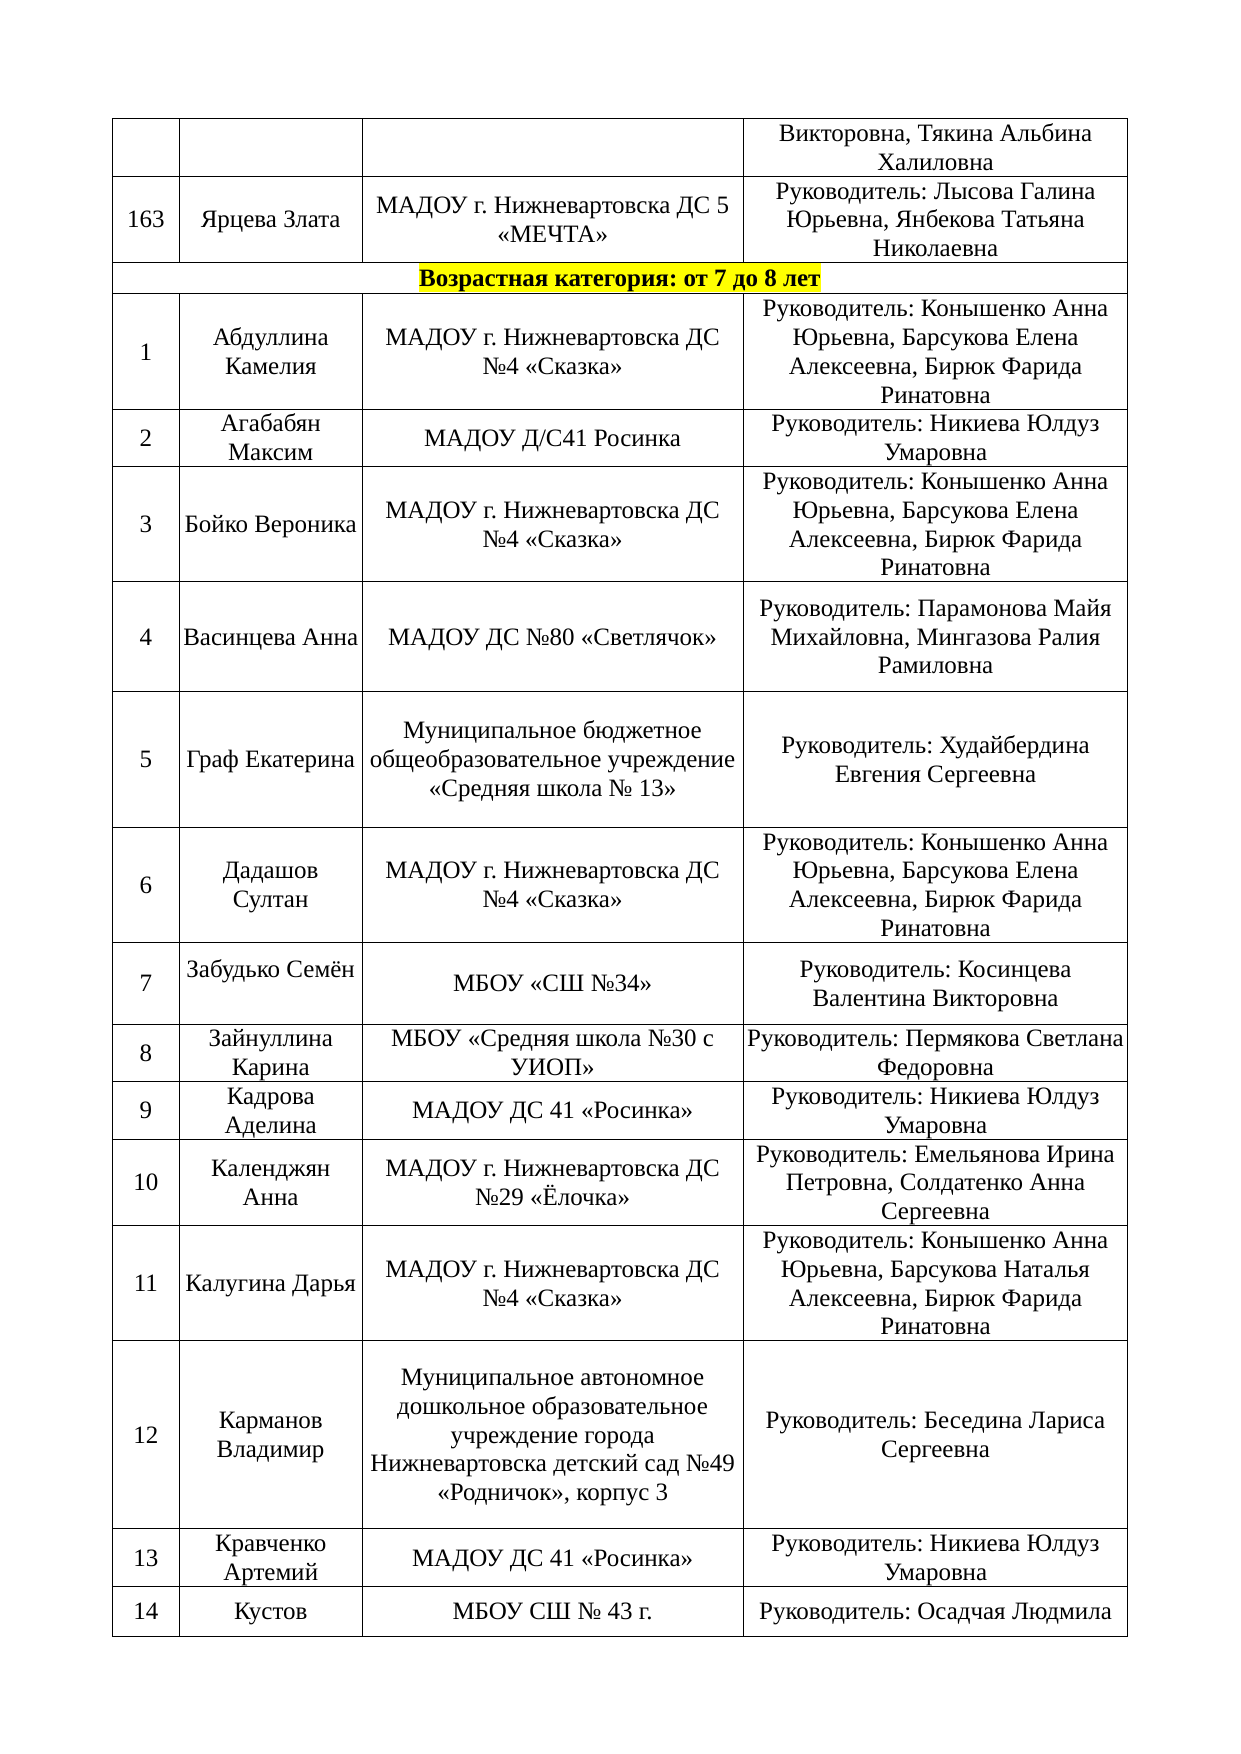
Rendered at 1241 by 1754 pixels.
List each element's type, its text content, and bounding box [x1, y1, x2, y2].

table_cell МАДОУ ДС 41 «Росинка» [363, 1529, 743, 1586]
table_cell 4 [113, 582, 179, 691]
table_cell МБОУ «СШ №34» [363, 943, 743, 1023]
table_cell Кадрова Аделина [180, 1082, 362, 1139]
table_cell Руководитель: Осадчая Людмила [744, 1587, 1127, 1636]
table_cell 13 [113, 1529, 179, 1586]
table_cell 8 [113, 1025, 179, 1081]
table_cell Руководитель: Емельянова Ирина Петровна, Солдатенко Анна Сергеевна [744, 1140, 1127, 1225]
table_cell Забудько Семён [180, 943, 362, 1023]
table_cell Граф Екатерина [180, 692, 362, 827]
table_cell Возрастная категория: от 7 до 8 лет [113, 263, 1127, 293]
table_cell Календжян Анна [180, 1140, 362, 1225]
table_cell Викторовна, Тякина Альбина Халиловна [744, 119, 1127, 176]
table_cell Абдуллина Камелия [180, 294, 362, 408]
table_cell Руководитель: Конышенко Анна Юрьевна, Барсукова Елена Алексеевна, Бирюк Фарида Ринатовна [744, 828, 1127, 942]
table_cell МАДОУ г. Нижневартовска ДС 5 «МЕЧТА» [363, 177, 743, 262]
table_cell 9 [113, 1082, 179, 1139]
table_cell 163 [113, 177, 179, 262]
table_cell Руководитель: Никиева Юлдуз Умаровна [744, 1082, 1127, 1139]
table_cell Руководитель: Никиева Юлдуз Умаровна [744, 410, 1127, 466]
table_cell 7 [113, 943, 179, 1023]
table_cell Руководитель: Парамонова Майя Михайловна, Мингазова Ралия Рамиловна [744, 582, 1127, 691]
table_cell 2 [113, 410, 179, 466]
table_cell МАДОУ г. Нижневартовска ДС №4 «Сказка» [363, 294, 743, 408]
table_cell 14 [113, 1587, 179, 1636]
table_cell Агабабян Максим [180, 410, 362, 466]
table_cell 1 [113, 294, 179, 408]
table_cell Карманов Владимир [180, 1341, 362, 1528]
table_cell Руководитель: Косинцева Валентина Викторовна [744, 943, 1127, 1023]
table_cell Руководитель: Лысова Галина Юрьевна, Янбекова Татьяна Николаевна [744, 177, 1127, 262]
table_cell МАДОУ Д/С41 Росинка [363, 410, 743, 466]
table_cell МАДОУ г. Нижневартовска ДС №4 «Сказка» [363, 1226, 743, 1340]
table_cell 11 [113, 1226, 179, 1340]
table_cell МАДОУ ДС №80 «Светлячок» [363, 582, 743, 691]
table_cell Васинцева Анна [180, 582, 362, 691]
table_cell 5 [113, 692, 179, 827]
table_cell Ярцева Злата [180, 177, 362, 262]
table_cell Руководитель: Конышенко Анна Юрьевна, Барсукова Елена Алексеевна, Бирюк Фарида Ринатовна [744, 294, 1127, 408]
table_cell МАДОУ г. Нижневартовска ДС №29 «Ёлочка» [363, 1140, 743, 1225]
table_cell МБОУ «Средняя школа №30 с УИОП» [363, 1025, 743, 1081]
table_cell Бойко Вероника [180, 467, 362, 581]
table_cell Руководитель: Беседина Лариса Сергеевна [744, 1341, 1127, 1528]
table_cell Руководитель: Конышенко Анна Юрьевна, Барсукова Наталья Алексеевна, Бирюк Фарида Ринатовна [744, 1226, 1127, 1340]
table_cell 6 [113, 828, 179, 942]
table_cell Калугина Дарья [180, 1226, 362, 1340]
table_cell Руководитель: Пермякова Светлана Федоровна [744, 1025, 1127, 1081]
table_cell МАДОУ г. Нижневартовска ДС №4 «Сказка» [363, 828, 743, 942]
table_cell Руководитель: Конышенко Анна Юрьевна, Барсукова Елена Алексеевна, Бирюк Фарида Ринатовна [744, 467, 1127, 581]
table_cell 3 [113, 467, 179, 581]
table_cell МАДОУ г. Нижневартовска ДС №4 «Сказка» [363, 467, 743, 581]
table_cell [363, 119, 743, 176]
table_cell Руководитель: Никиева Юлдуз Умаровна [744, 1529, 1127, 1586]
table_cell Кустов [180, 1587, 362, 1636]
table_cell Кравченко Артемий [180, 1529, 362, 1586]
table_cell 10 [113, 1140, 179, 1225]
table_cell [180, 119, 362, 176]
table_cell Руководитель: Худайбердина Евгения Сергеевна [744, 692, 1127, 827]
table_cell Дадашов Султан [180, 828, 362, 942]
table_cell Муниципальное автономное дошкольное образовательное учреждение города Нижневартовска детский сад №49 «Родничок», корпус 3 [363, 1341, 743, 1528]
table_cell 12 [113, 1341, 179, 1528]
table_cell Зайнуллина Карина [180, 1025, 362, 1081]
table_cell МБОУ СШ № 43 г. [363, 1587, 743, 1636]
table_cell МАДОУ ДС 41 «Росинка» [363, 1082, 743, 1139]
table_cell [113, 119, 179, 176]
table_cell Муниципальное бюджетное общеобразовательное учреждение «Средняя школа № 13» [363, 692, 743, 827]
